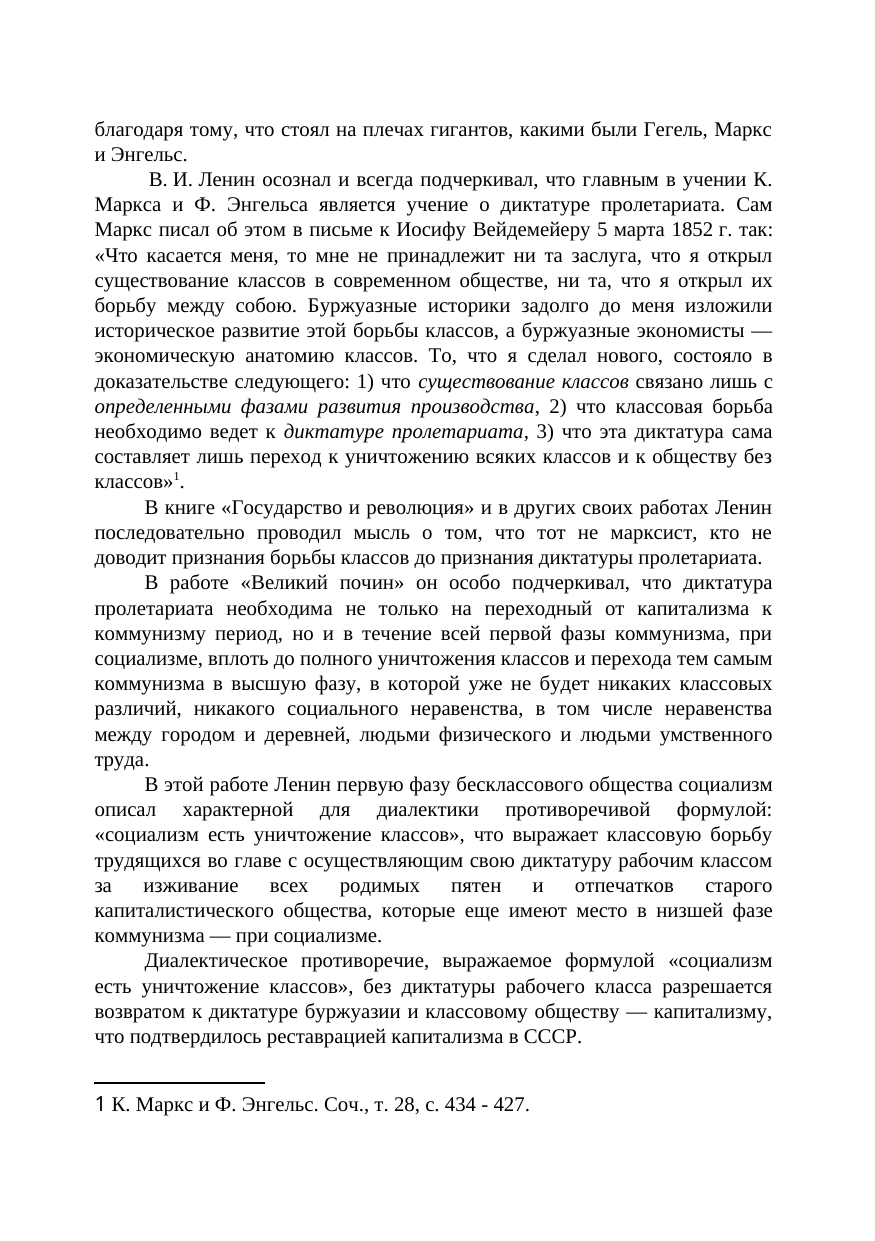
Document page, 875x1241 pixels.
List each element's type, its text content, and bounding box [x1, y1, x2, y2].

text В. И. Ленин осознал и всегда подчеркивал, что главным в учении К. Маркса и Ф. Энгельса является учение о диктатуре пролетариата. Сам Маркс писал об этом в письме к Иосифу Вейдемейеру 5 марта 1852 г. так: «Что касается меня, то мне не принадлежит ни та заслуга, что я открыл существование классов в современном обществе, ни та, что я открыл их борьбу между собою. Буржуазные историки задолго до меня изложили историческое развитие этой борьбы классов, а буржуазные экономисты — экономическую анатомию классов. То, что я сделал нового, состояло в доказательстве следующего: 1) что существование классов связано лишь с определенными фазами развития производства, 2) что классовая борьба необходимо ведет к диктатуре пролетариата, 3) что эта диктатура сама составляет лишь переход к уничтожению всяких классов и к обществу без классов». [94, 167, 773, 493]
text В работе «Великий почин» он особо подчеркивал, что диктатура пролетариата необходима не только на переходный от капитализма к коммунизму период, но и в течение всей первой фазы коммунизма, при социализме, вплоть до полного уничтожения классов и перехода тем самым коммунизма в высшую фазу, в которой уже не будет никаких классовых различий, никакого социального неравенства, в том числе неравенства между городом и деревней, людьми физического и людьми умственного труда. [94, 570, 773, 771]
text Диалектическое противоречие, выражаемое формулой «социализм есть уничтожение классов», без диктатуры рабочего класса разрешается возвратом к диктатуре буржуазии и классовому обществу — капитализму, что подтвердилось реставрацией капитализма в СССР. [94, 948, 773, 1048]
text В этой работе Ленин первую фазу бесклассового общества социализм описал характерной для диалектики противоречивой формулой: «социализм есть уничтожение классов», что выражает классовую борьбу трудящихся во главе с осуществляющим свою диктатуру рабочим классом за изживание всех родимых пятен и отпечатков старого капиталистического общества, которые еще имеют место в низшей фазе коммунизма — при социализме. [94, 772, 773, 947]
text К. Маркс и Ф. Энгельс. Соч., т. 28, с. 434 - 427. [94, 1089, 773, 1118]
text благодаря тому, что стоял на плечах гигантов, какими были Гегель, Маркс и Энгельс. [94, 117, 773, 166]
text В книге «Государство и революция» и в других своих работах Ленин последовательно проводил мысль о том, что тот не марксист, кто не доводит признания борьбы классов до признания диктатуры пролетариата. [94, 495, 773, 569]
